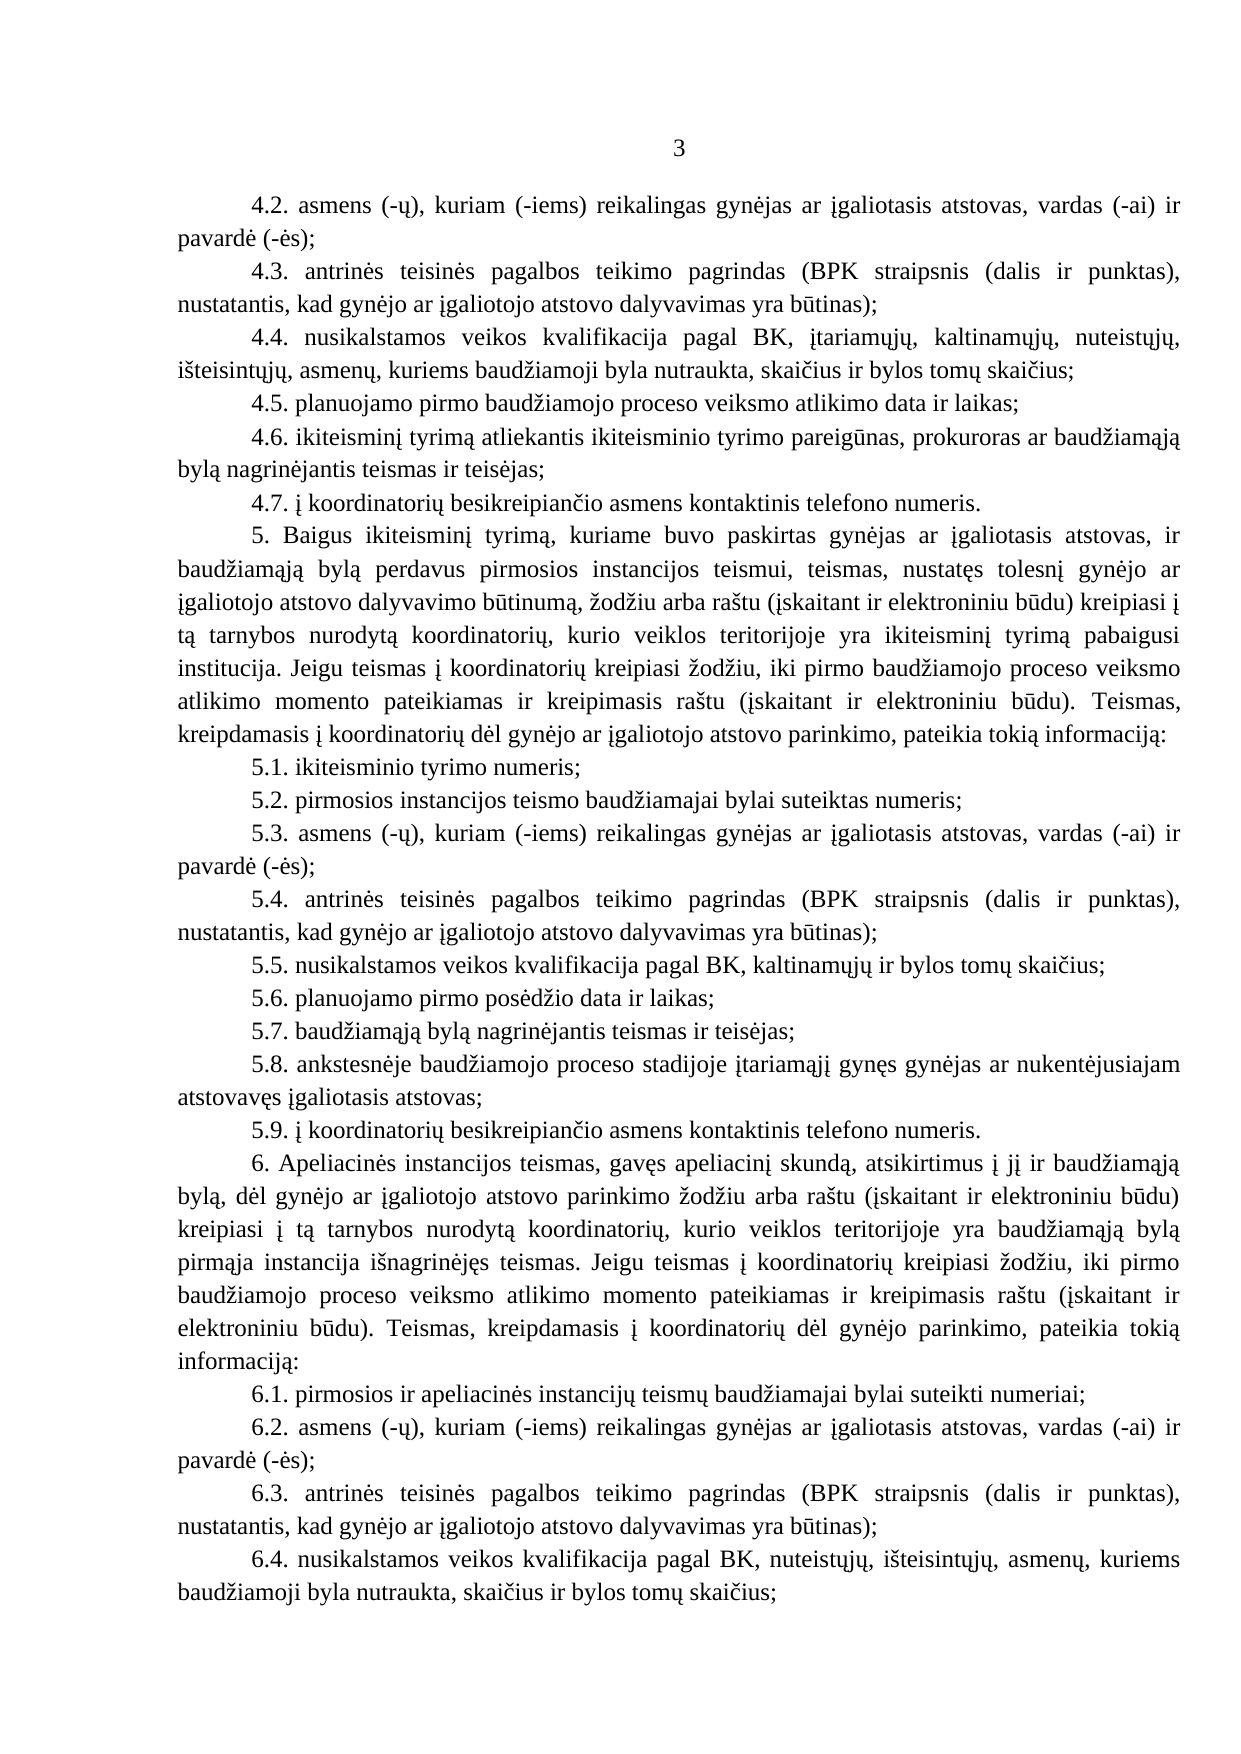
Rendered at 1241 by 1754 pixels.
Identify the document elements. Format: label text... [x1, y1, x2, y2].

text 6.2. asmens (-ų), kuriam (-iems) reikalingas gynėjas ar įgaliotasis atstovas, vardas (-ai) ir pavardė (-ės); [177, 1412, 1181, 1474]
text 4.2. asmens (-ų), kuriam (-iems) reikalingas gynėjas ar įgaliotasis atstovas, vardas (-ai) ir pavardė (-ės); [177, 190, 1181, 252]
text 5.2. pirmosios instancijos teismo baudžiamajai bylai suteiktas numeris; [177, 785, 1181, 813]
text 5.5. nusikalstamos veikos kvalifikacija pagal BK, kaltinamųjų ir bylos tomų skaičius; [177, 950, 1181, 979]
text 4.3. antrinės teisinės pagalbos teikimo pagrindas (BPK straipsnis (dalis ir punktas), nustatantis, kad gynėjo ar įgaliotojo atstovo dalyvavimas yra būtinas); [177, 256, 1181, 318]
text 5.6. planuojamo pirmo posėdžio data ir laikas; [177, 983, 1181, 1012]
text 5.3. asmens (-ų), kuriam (-iems) reikalingas gynėjas ar įgaliotasis atstovas, vardas (-ai) ir pavardė (-ės); [177, 818, 1181, 879]
text 4.4. nusikalstamos veikos kvalifikacija pagal BK, įtariamųjų, kaltinamųjų, nuteistųjų, išteisintųjų, asmenų, kuriems baudžiamoji byla nutraukta, skaičius ir bylos tomų skaičius; [177, 322, 1181, 384]
text 5.4. antrinės teisinės pagalbos teikimo pagrindas (BPK straipsnis (dalis ir punktas), nustatantis, kad gynėjo ar įgaliotojo atstovo dalyvavimas yra būtinas); [177, 884, 1181, 946]
text 5.9. į koordinatorių besikreipiančio asmens kontaktinis telefono numeris. [177, 1115, 1181, 1144]
text 6.4. nusikalstamos veikos kvalifikacija pagal BK, nuteistųjų, išteisintųjų, asmenų, kuriems baudžiamoji byla nutraukta, skaičius ir bylos tomų skaičius; [177, 1544, 1181, 1606]
text 6.1. pirmosios ir apeliacinės instancijų teismų baudžiamajai bylai suteikti numeriai; [177, 1379, 1181, 1408]
text 5.8. ankstesnėje baudžiamojo proceso stadijoje įtariamąjį gynęs gynėjas ar nukentėjusiajam atstovavęs įgaliotasis atstovas; [177, 1049, 1181, 1111]
text 5. Baigus ikiteisminį tyrimą, kuriame buvo paskirtas gynėjas ar įgaliotasis atstovas, ir baudžiamąją bylą perdavus pirmosios instancijos teismui, teismas, nustatęs tolesnį gynėjo ar įgaliotojo atstovo dalyvavimo būtinumą, žodžiu arba raštu (įskaitant ir elektroniniu būdu) kreipiasi į tą tarnybos nurodytą koordinatorių, kurio veiklos teritorijoje yra ikiteisminį tyrimą pabaigusi institucija. Jeigu teismas į koordinatorių kreipiasi žodžiu, iki pirmo baudžiamojo proceso veiksmo atlikimo momento pateikiamas ir kreipimasis raštu (įskaitant ir elektroniniu būdu). Teismas, kreipdamasis į koordinatorių dėl gynėjo ar įgaliotojo atstovo parinkimo, pateikia tokią informaciją: [177, 521, 1181, 747]
text 6.3. antrinės teisinės pagalbos teikimo pagrindas (BPK straipsnis (dalis ir punktas), nustatantis, kad gynėjo ar įgaliotojo atstovo dalyvavimas yra būtinas); [177, 1478, 1181, 1540]
text 4.6. ikiteisminį tyrimą atliekantis ikiteisminio tyrimo pareigūnas, prokuroras ar baudžiamąją bylą nagrinėjantis teismas ir teisėjas; [177, 422, 1181, 483]
text 5.7. baudžiamąją bylą nagrinėjantis teismas ir teisėjas; [177, 1016, 1181, 1045]
text 4.7. į koordinatorių besikreipiančio asmens kontaktinis telefono numeris. [177, 488, 1181, 516]
text 6. Apeliacinės instancijos teismas, gavęs apeliacinį skundą, atsikirtimus į jį ir baudžiamąją bylą, dėl gynėjo ar įgaliotojo atstovo parinkimo žodžiu arba raštu (įskaitant ir elektroniniu būdu) kreipiasi į tą tarnybos nurodytą koordinatorių, kurio veiklos teritorijoje yra baudžiamąją bylą pirmąja instancija išnagrinėjęs teismas. Jeigu teismas į koordinatorių kreipiasi žodžiu, iki pirmo baudžiamojo proceso veiksmo atlikimo momento pateikiamas ir kreipimasis raštu (įskaitant ir elektroniniu būdu). Teismas, kreipdamasis į koordinatorių dėl gynėjo parinkimo, pateikia tokią informaciją: [177, 1148, 1181, 1375]
text 4.5. planuojamo pirmo baudžiamojo proceso veiksmo atlikimo data ir laikas; [177, 388, 1181, 417]
text 5.1. ikiteisminio tyrimo numeris; [177, 752, 1181, 781]
